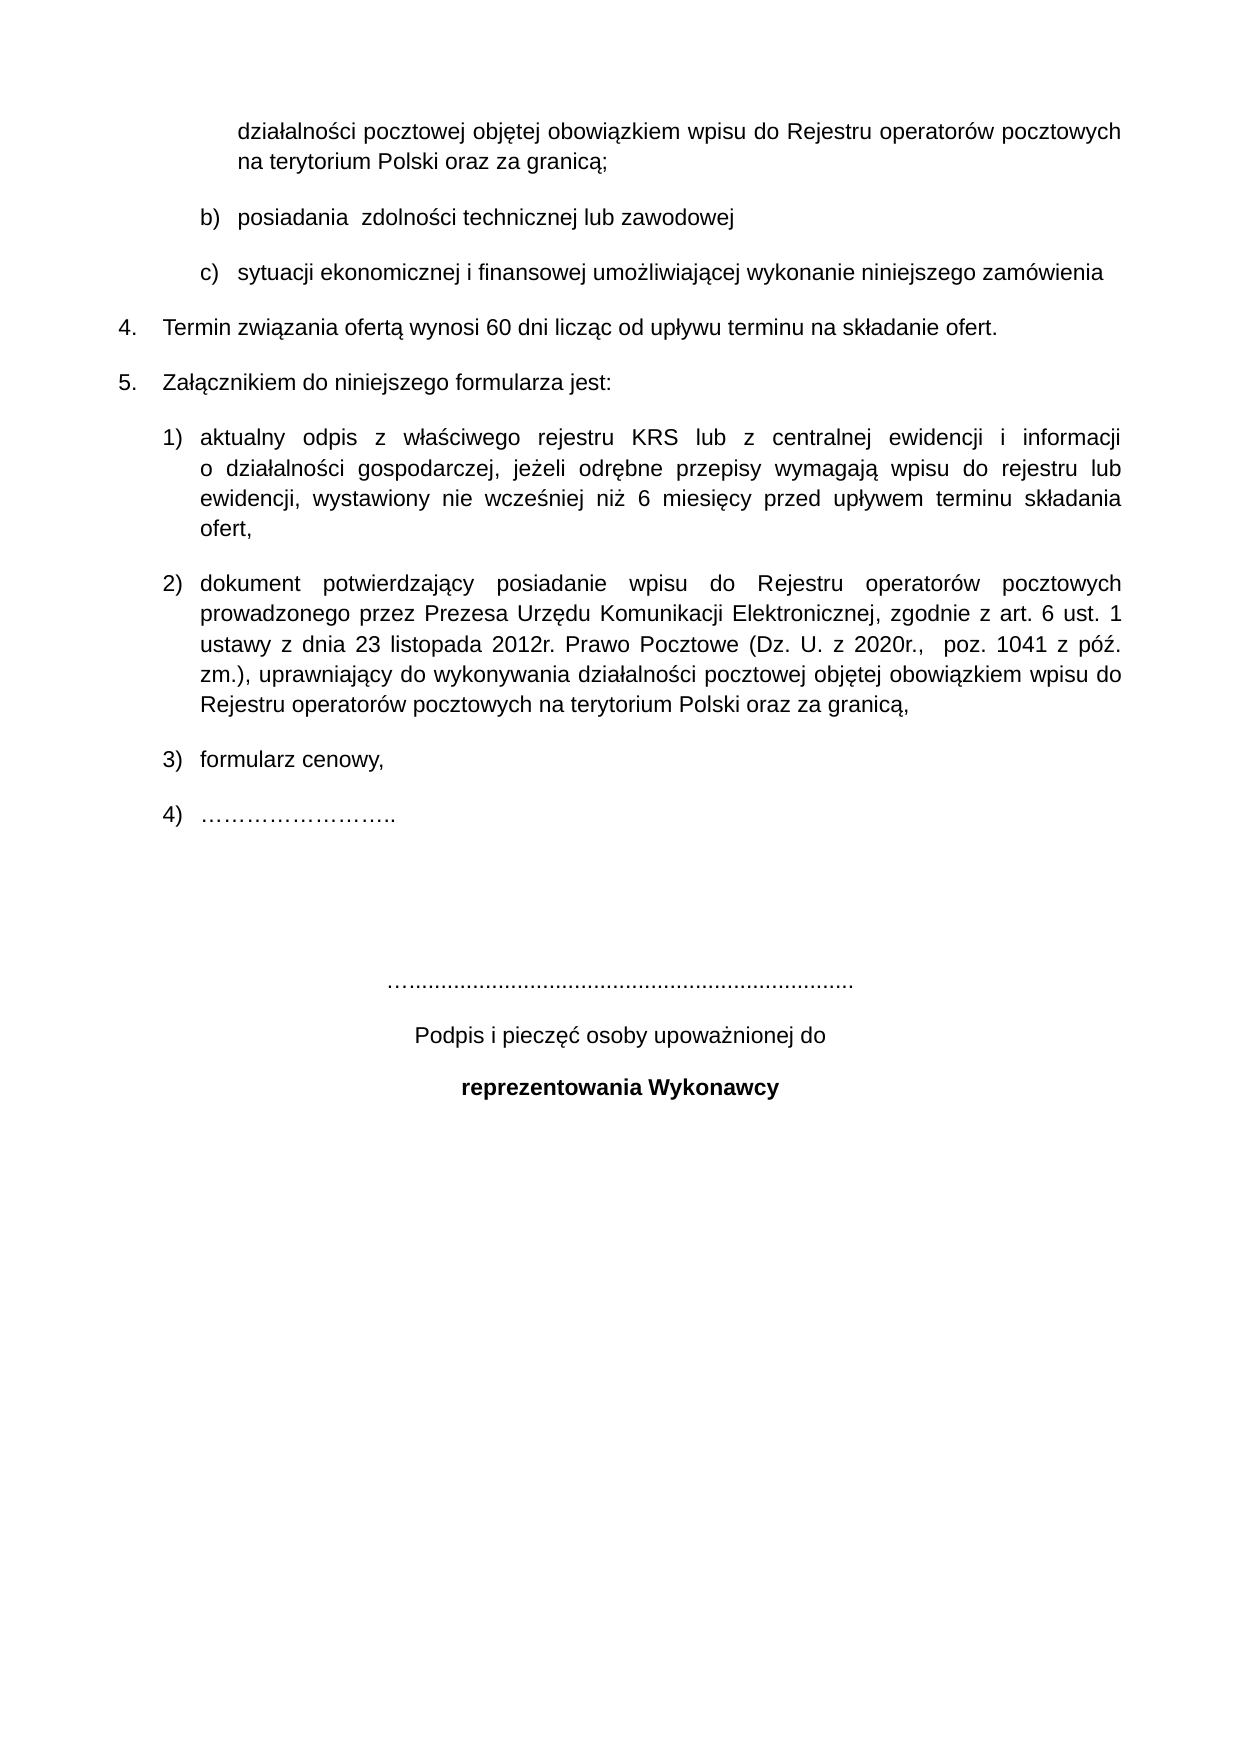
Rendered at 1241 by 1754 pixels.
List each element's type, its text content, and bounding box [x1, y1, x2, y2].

text reprezentowania Wykonawcy [118, 1074, 1122, 1100]
list dokument potwierdzający posiadanie wpisu do Rejestru operatorów pocztowych prowadzonego przez Prezesa Urzędu Komunikacji Elektronicznej, zgodnie z art. 6 ust. 1 ustawy z dnia 23 listopada 2012r. Prawo Pocztowe (Dz. U. z 2020r., poz. 1041 z póź. zm.), uprawniający do wykonywania działalności pocztowej objętej obowiązkiem wpisu do Rejestru operatorów pocztowych na terytorium Polski oraz za granicą, [162, 570, 1122, 717]
list działalności pocztowej objętej obowiązkiem wpisu do Rejestru operatorów pocztowych na terytorium Polski oraz za granicą; [200, 118, 1122, 175]
list Termin związania ofertą wynosi 60 dni licząc od upływu terminu na składanie ofert. [118, 314, 1122, 340]
list Załącznikiem do niniejszego formularza jest: [118, 369, 1122, 396]
list formularz cenowy, [162, 746, 1122, 773]
list …………………….. [162, 801, 1122, 828]
text …...................................................................... [118, 967, 1122, 993]
list aktualny odpis z właściwego rejestru KRS lub z centralnej ewidencji i informacji o działalności gospodarczej, jeżeli odrębne przepisy wymagają wpisu do rejestru lub ewidencji, wystawiony nie wcześniej niż 6 miesięcy przed upływem terminu składania ofert, [162, 424, 1122, 541]
list sytuacji ekonomicznej i finansowej umożliwiającej wykonanie niniejszego zamówienia [200, 259, 1122, 285]
list posiadania zdolności technicznej lub zawodowej [200, 203, 1122, 230]
text Podpis i pieczęć osoby upoważnionej do [118, 1022, 1122, 1049]
